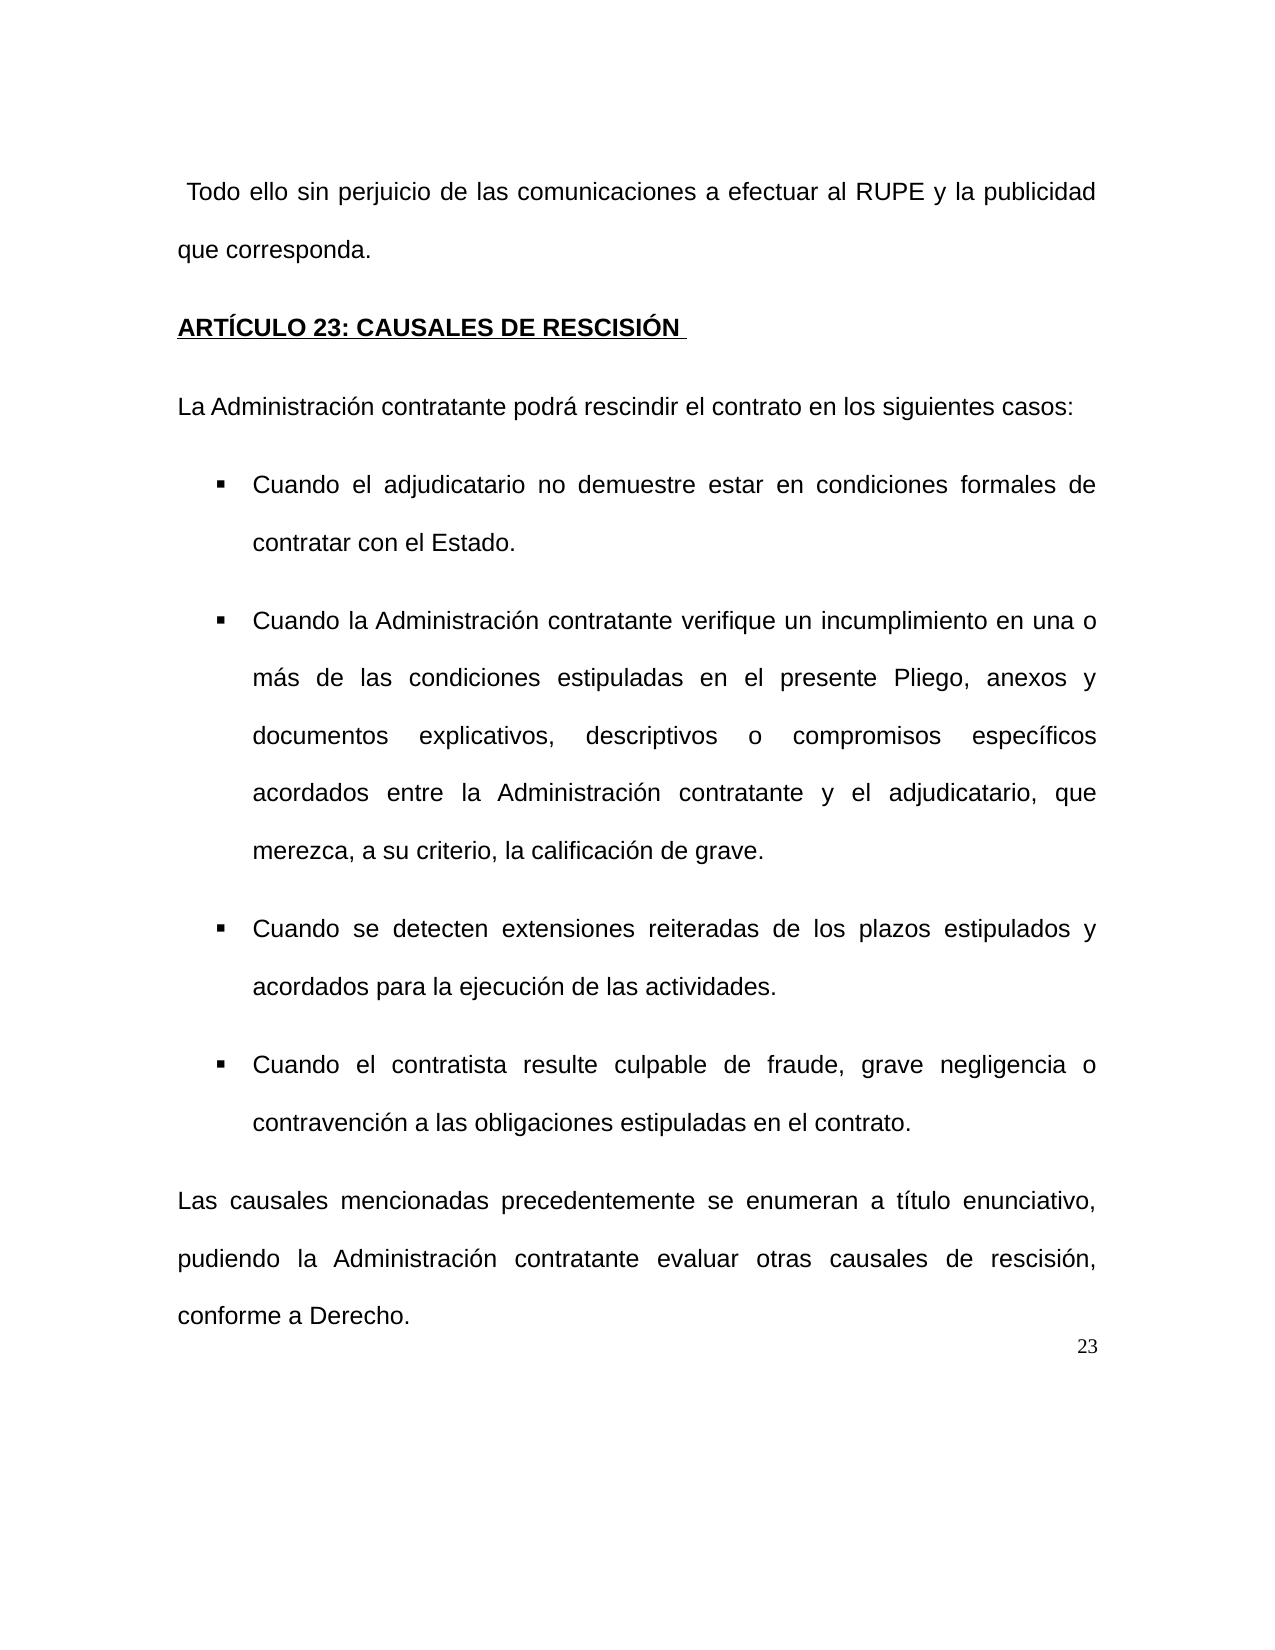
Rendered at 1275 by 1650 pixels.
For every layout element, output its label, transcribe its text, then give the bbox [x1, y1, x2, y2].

subtitle ARTÍCULO 23: CAUSALES DE RESCISIÓN [177, 313, 1098, 342]
text Las causales mencionadas precedentemente se enumeran a título enunciativo, pudiendo la Administración contratante evaluar otras causales de rescisión, conforme a Derecho. [177, 1186, 1098, 1330]
list Cuando el adjudicatario no demuestre estar en condiciones formales de contratar con el Estado. [215, 470, 1098, 556]
list Cuando el contratista resulte culpable de fraude, grave negligencia o contravención a las obligaciones estipuladas en el contrato. [215, 1050, 1098, 1137]
list Cuando se detecten extensiones reiteradas de los plazos estipulados y acordados para la ejecución de las actividades. [215, 914, 1098, 1001]
list Cuando la Administración contratante verifique un incumplimiento en una o más de las condiciones estipuladas en el presente Pliego, anexos y documentos explicativos, descriptivos o compromisos específicos acordados entre la Administración contratante y el adjudicatario, que merezca, a su criterio, la calificación de grave. [215, 606, 1098, 865]
text La Administración contratante podrá rescindir el contrato en los siguientes casos: [177, 392, 1098, 420]
text Todo ello sin perjuicio de las comunicaciones a efectuar al RUPE y la publicidad que corresponda. [177, 177, 1098, 264]
